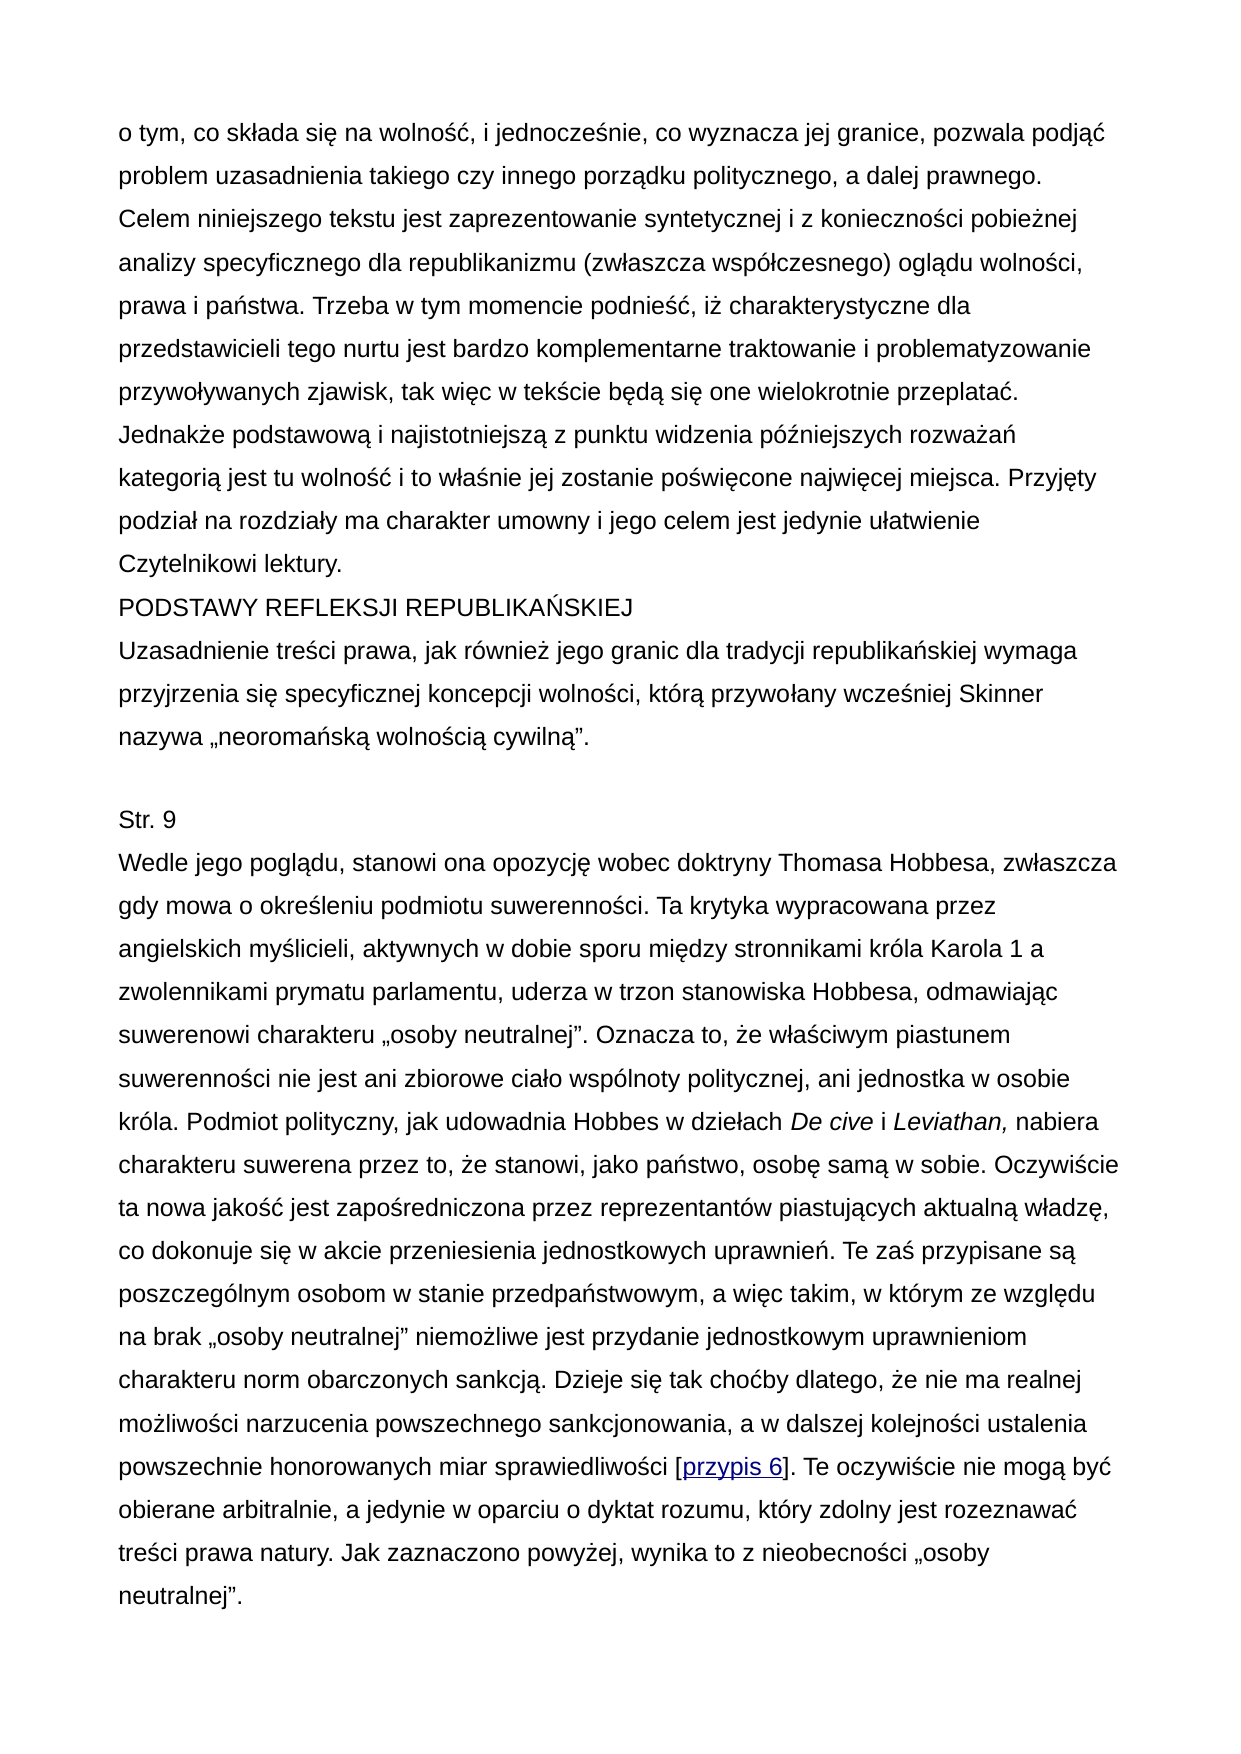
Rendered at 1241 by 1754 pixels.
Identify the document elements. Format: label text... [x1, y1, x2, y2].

text Str. 9 [118, 805, 1122, 834]
text Wedle jego poglądu, stanowi ona opozycję wobec doktryny Thomasa Hobbesa, zwłaszcza gdy mowa o określeniu podmiotu suwerenności. Ta krytyka wypracowana przez angielskich myślicieli, aktywnych w dobie sporu między stronnikami króla Karola 1 a zwolennikami prymatu parlamentu, uderza w trzon stanowiska Hobbesa, odmawiając suwerenowi charakteru „osoby neutralnej”. Oznacza to, że właściwym piastunem suwerenności nie jest ani zbiorowe ciało wspólnoty politycznej, ani jednostka w osobie króla. Podmiot polityczny, jak udowadnia Hobbes w dziełach De cive i Leviathan, nabiera charakteru suwerena przez to, że stanowi, jako państwo, osobę samą w sobie. Oczywiście ta nowa jakość jest zapośredniczona przez reprezentantów piastujących aktualną władzę, co dokonuje się w akcie przeniesienia jednostkowych uprawnień. Te zaś przypisane są poszczególnym osobom w stanie przedpaństwowym, a więc takim, w którym ze względu na brak „osoby neutralnej” niemożliwe jest przydanie jednostkowym uprawnieniom charakteru norm obarczonych sankcją. Dzieje się tak choćby dlatego, że nie ma realnej możliwości narzucenia powszechnego sankcjonowania, a w dalszej kolejności ustalenia powszechnie honorowanych miar sprawiedliwości [przypis 6]. Te oczywiście nie mogą być obierane arbitralnie, a jedynie w oparciu o dyktat rozumu, który zdolny jest rozeznawać treści prawa natury. Jak zaznaczono powyżej, wynika to z nieobecności „osoby neutralnej”. [118, 848, 1122, 1610]
text Celem niniejszego tekstu jest zaprezentowanie syntetycznej i z konieczności pobieżnej analizy specyficznego dla republikanizmu (zwłaszcza współczesnego) oglądu wolności, prawa i państwa. Trzeba w tym momencie podnieść, iż charakterystyczne dla przedstawicieli tego nurtu jest bardzo komplementarne traktowanie i problematyzowanie przywoływanych zjawisk, tak więc w tekście będą się one wielokrotnie przeplatać. Jednakże podstawową i najistotniejszą z punktu widzenia późniejszych rozważań kategorią jest tu wolność i to właśnie jej zostanie poświęcone najwięcej miejsca. Przyjęty podział na rozdziały ma charakter umowny i jego celem jest jedynie ułatwienie Czytelnikowi lektury. [118, 204, 1122, 578]
subtitle PODSTAWY REFLEKSJI REPUBLIKAŃSKIEJ [118, 592, 1122, 621]
text o tym, co składa się na wolność, i jednocześnie, co wyznacza jej granice, pozwala podjąć problem uzasadnienia takiego czy innego porządku politycznego, a dalej prawnego. [118, 118, 1122, 190]
text Uzasadnienie treści prawa, jak również jego granic dla tradycji republikańskiej wymaga przyjrzenia się specyficznej koncepcji wolności, którą przywołany wcześniej Skinner nazywa „neoromańską wolnością cywilną”. [118, 636, 1122, 751]
